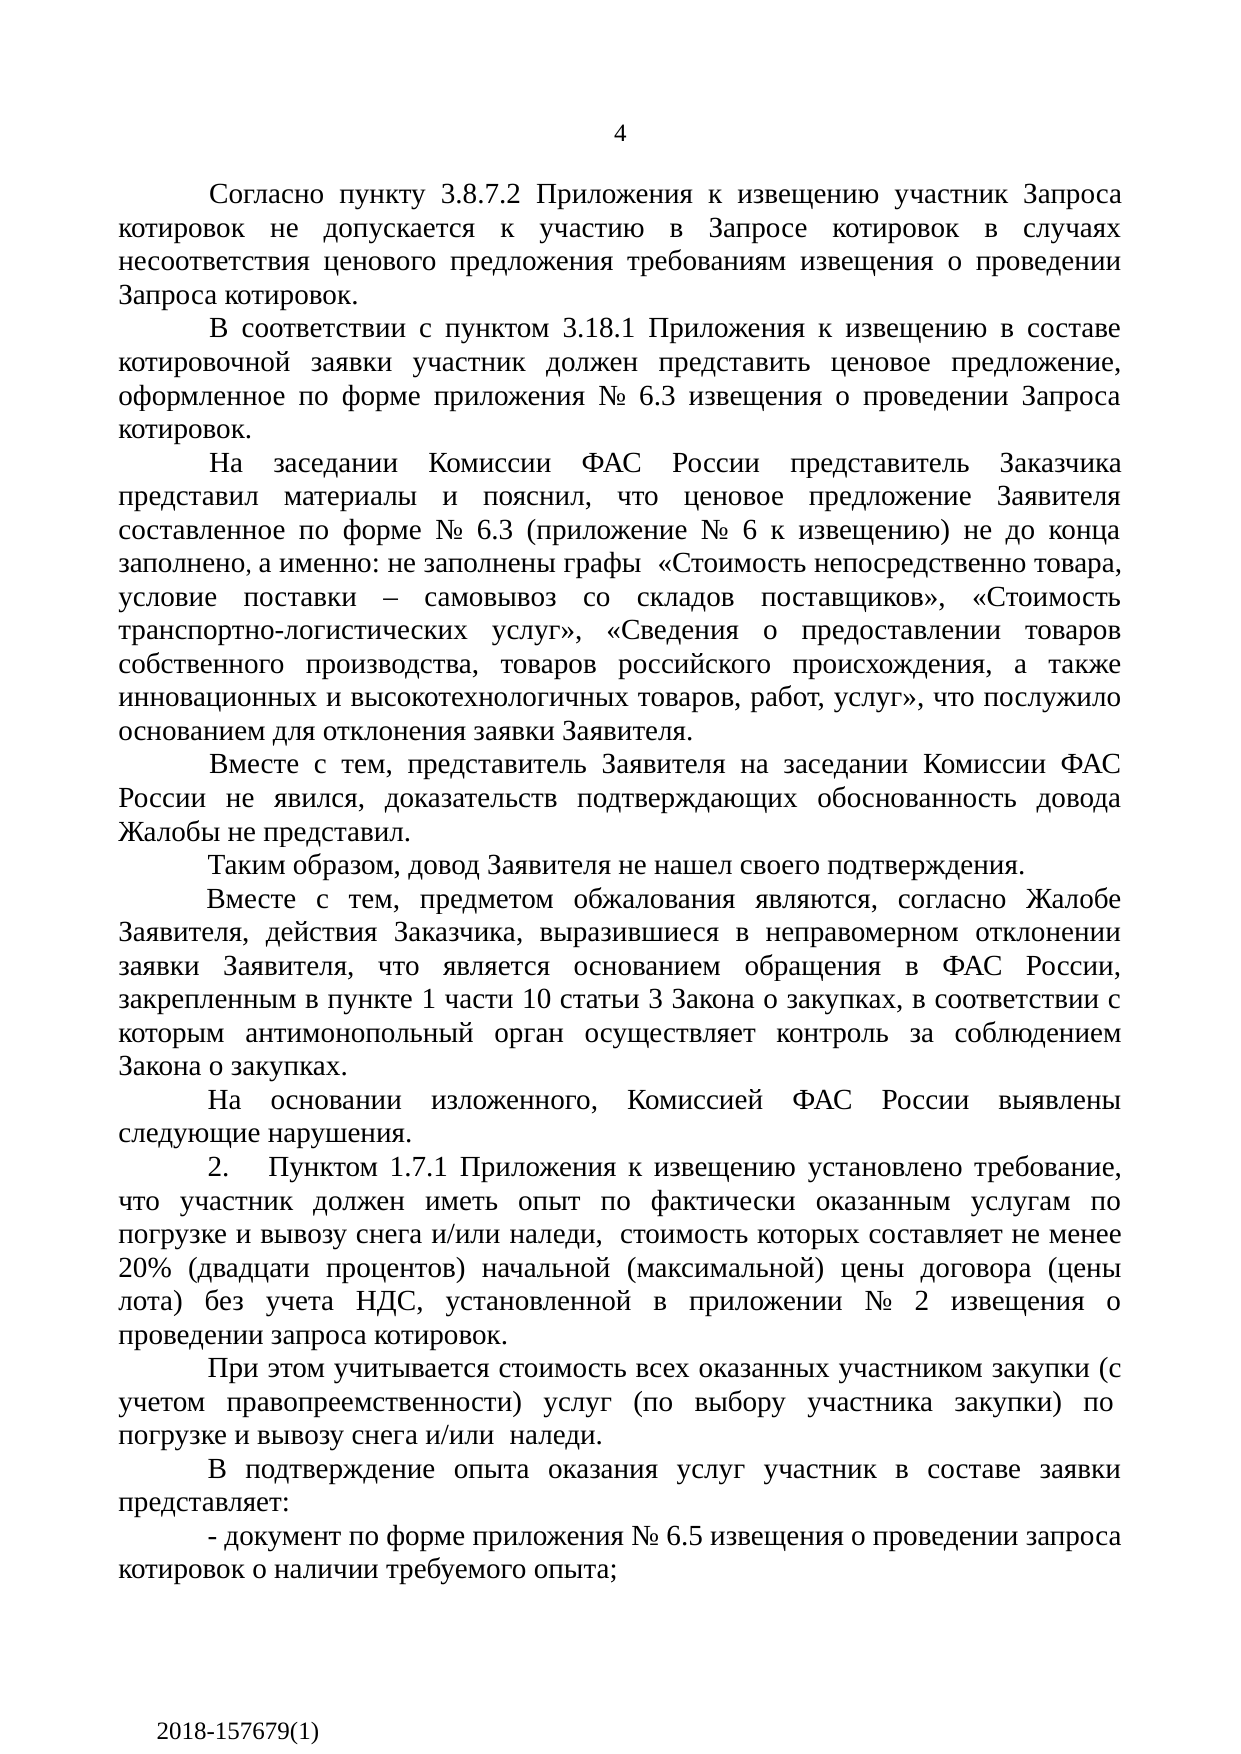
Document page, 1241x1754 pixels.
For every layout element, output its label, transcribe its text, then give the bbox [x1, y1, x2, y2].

text В соответствии с пунктом 3.18.1 Приложения к извещению в составе котировочной заявки участник должен представить ценовое предложение, оформленное по форме приложения № 6.3 извещения о проведении Запроса котировок. [118, 311, 1122, 445]
text На основании изложенного, Комиссией ФАС России выявлены следующие нарушения. [118, 1082, 1122, 1149]
text Согласно пункту 3.8.7.2 Приложения к извещению участник Запроса котировок не допускается к участию в Запросе котировок в случаях несоответствия ценового предложения требованиям извещения о проведении Запроса котировок. [118, 176, 1122, 311]
text В подтверждение опыта оказания услуг участник в составе заявки представляет: [118, 1451, 1122, 1518]
text При этом учитывается стоимость всех оказанных участником закупки (с учетом правопреемственности) услуг (по выбору участника закупки) по погрузке и вывозу снега и/или наледи. [118, 1350, 1122, 1451]
list Пунктом 1.7.1 Приложения к извещению установлено требование, что участник должен иметь опыт по фактически оказанным услугам по погрузке и вывозу снега и/или наледи, стоимость которых составляет не менее 20% (двадцати процентов) начальной (максимальной) цены договора (цены лота) без учета НДС, установленной в приложении № 2 извещения о проведении запроса котировок. [118, 1149, 1122, 1350]
text На заседании Комиссии ФАС России представитель Заказчика представил материалы и пояснил, что ценовое предложение Заявителя составленное по форме № 6.3 (приложение № 6 к извещению) не до конца заполнено, а именно: не заполнены графы «Стоимость непосредственно товара, условие поставки – самовывоз со складов поставщиков», «Стоимость транспортно-логистических услуг», «Сведения о предоставлении товаров собственного производства, товаров российского происхождения, а также инновационных и высокотехнологичных товаров, работ, услуг», что послужило основанием для отклонения заявки Заявителя. [118, 445, 1122, 747]
text Таким образом, довод Заявителя не нашел своего подтверждения. [118, 847, 1122, 881]
text - документ по форме приложения № 6.5 извещения о проведении запроса котировок о наличии требуемого опыта; [118, 1518, 1122, 1585]
text Вместе с тем, предметом обжалования являются, согласно Жалобе Заявителя, действия Заказчика, выразившиеся в неправомерном отклонении заявки Заявителя, что является основанием обращения в ФАС России, закрепленным в пункте 1 части 10 статьи 3 Закона о закупках, в соответствии с которым антимонопольный орган осуществляет контроль за соблюдением Закона о закупках. [118, 881, 1122, 1082]
text Вместе с тем, представитель Заявителя на заседании Комиссии ФАС России не явился, доказательств подтверждающих обоснованность довода Жалобы не представил. [118, 747, 1122, 847]
